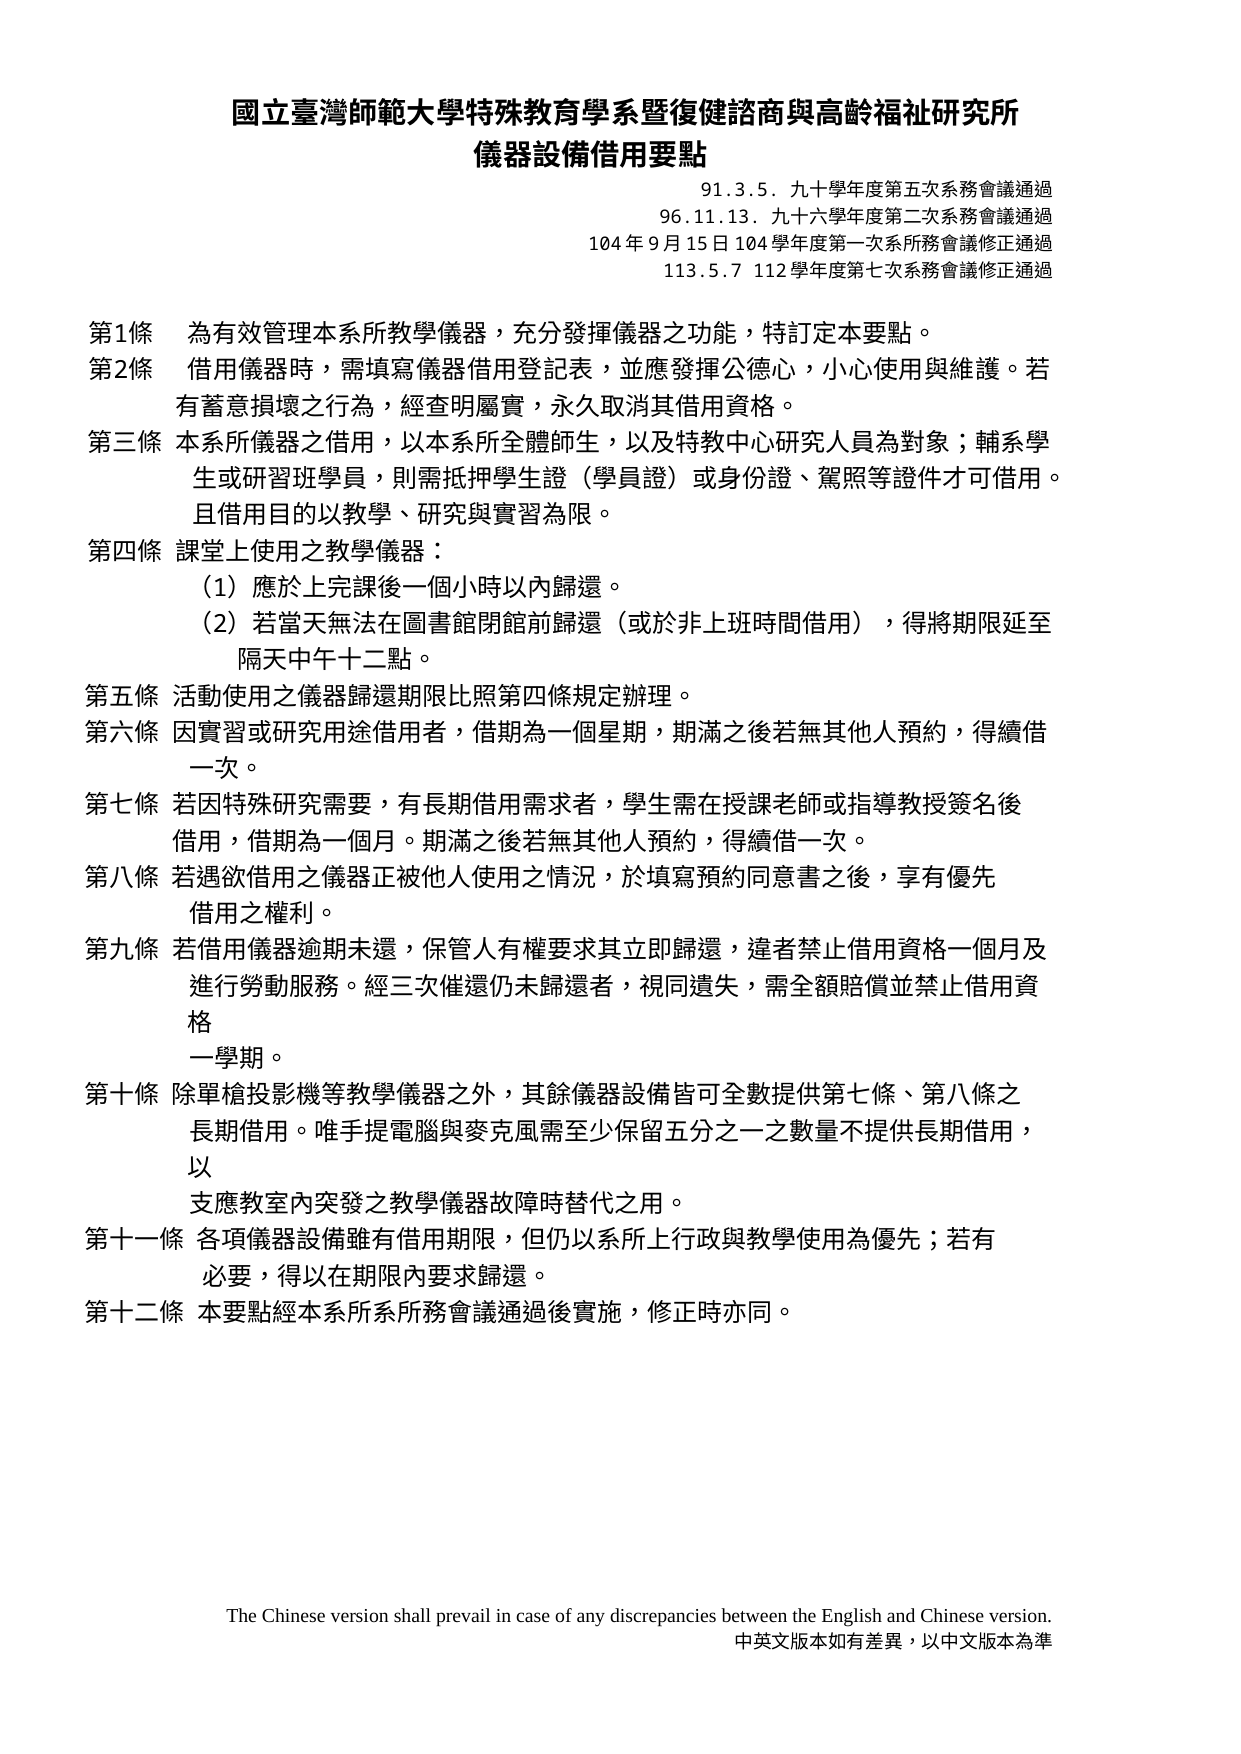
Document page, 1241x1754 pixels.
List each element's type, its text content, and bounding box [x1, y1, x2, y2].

text 國立臺灣師範大學特殊教育學系暨復健諮商與高齡福祉研究所 [75, 89, 1053, 132]
text 第十二條 本要點經本系所系所務會議通過後實施，修正時亦同。 [84, 1292, 1053, 1328]
text 儀器設備借用要點 [75, 132, 1053, 174]
text 生或研習班學員，則需抵押學生證（學員證）或身份證、駕照等證件才可借用。 [87, 458, 1053, 495]
text 第八條 若遇欲借用之儀器正被他人使用之情況，於填寫預約同意書之後，享有優先 [84, 857, 1053, 893]
text 進行勞動服務。經三次催還仍未歸還者，視同遺失，需全額賠償並禁止借用資格 [69, 966, 1053, 1038]
text 第十條 除單槍投影機等教學儀器之外，其餘儀器設備皆可全數提供第七條、第八條之 [84, 1075, 1053, 1111]
text 必要，得以在期限內要求歸還。 [187, 1256, 1053, 1292]
text 借用，借期為一個月。期滿之後若無其他人預約，得續借一次。 [173, 821, 1053, 857]
text 第七條 若因特殊研究需要，有長期借用需求者，學生需在授課老師或指導教授簽名後 [84, 785, 1053, 821]
text 96.11.13. 九十六學年度第二次系務會議通過 104年9月15日104學年度第一次系所務會議修正通過 [75, 201, 1053, 256]
text 一學期。 [69, 1038, 1053, 1075]
text 第三條 本系所儀器之借用，以本系所全體師生，以及特教中心研究人員為對象；輔系學 [87, 422, 1053, 458]
text 91.3.5. 九十學年度第五次系務會議通過 [75, 174, 1053, 201]
text 一次。 [84, 748, 1053, 785]
text 第四條 課堂上使用之教學儀器： （1）應於上完課後一個小時以內歸還。 [87, 531, 1053, 603]
list 為有效管理本系所教學儀器，充分發揮儀器之功能，特訂定本要點。 [88, 313, 1053, 350]
text 且借用目的以教學、研究與實習為限。 [87, 495, 1053, 531]
text 長期借用。唯手提電腦與麥克風需至少保留五分之一之數量不提供長期借用，以 [84, 1111, 1053, 1183]
text 借用之權利。 [84, 893, 1053, 930]
text 113.5.7 112學年度第七次系務會議修正通過 [75, 256, 1053, 283]
text （2）若當天無法在圖書館閉館前歸還（或於非上班時間借用），得將期限延至隔天中午十二點。 [187, 603, 1053, 676]
text 第六條 因實習或研究用途借用者，借期為一個星期，期滿之後若無其他人預約，得續借 [84, 712, 1053, 748]
list 借用儀器時，需填寫儀器借用登記表，並應發揮公德心，小心使用與維護。若有蓄意損壞之行為，經查明屬實，永久取消其借用資格。 [88, 350, 1053, 422]
text 第九條 若借用儀器逾期未還，保管人有權要求其立即歸還，違者禁止借用資格一個月及 [69, 930, 1053, 966]
text 第五條 活動使用之儀器歸還期限比照第四條規定辦理。 [84, 676, 1053, 712]
text 第十一條 各項儀器設備雖有借用期限，但仍以系所上行政與教學使用為優先；若有 [84, 1220, 1053, 1256]
text 支應教室內突發之教學儀器故障時替代之用。 [84, 1183, 1053, 1220]
